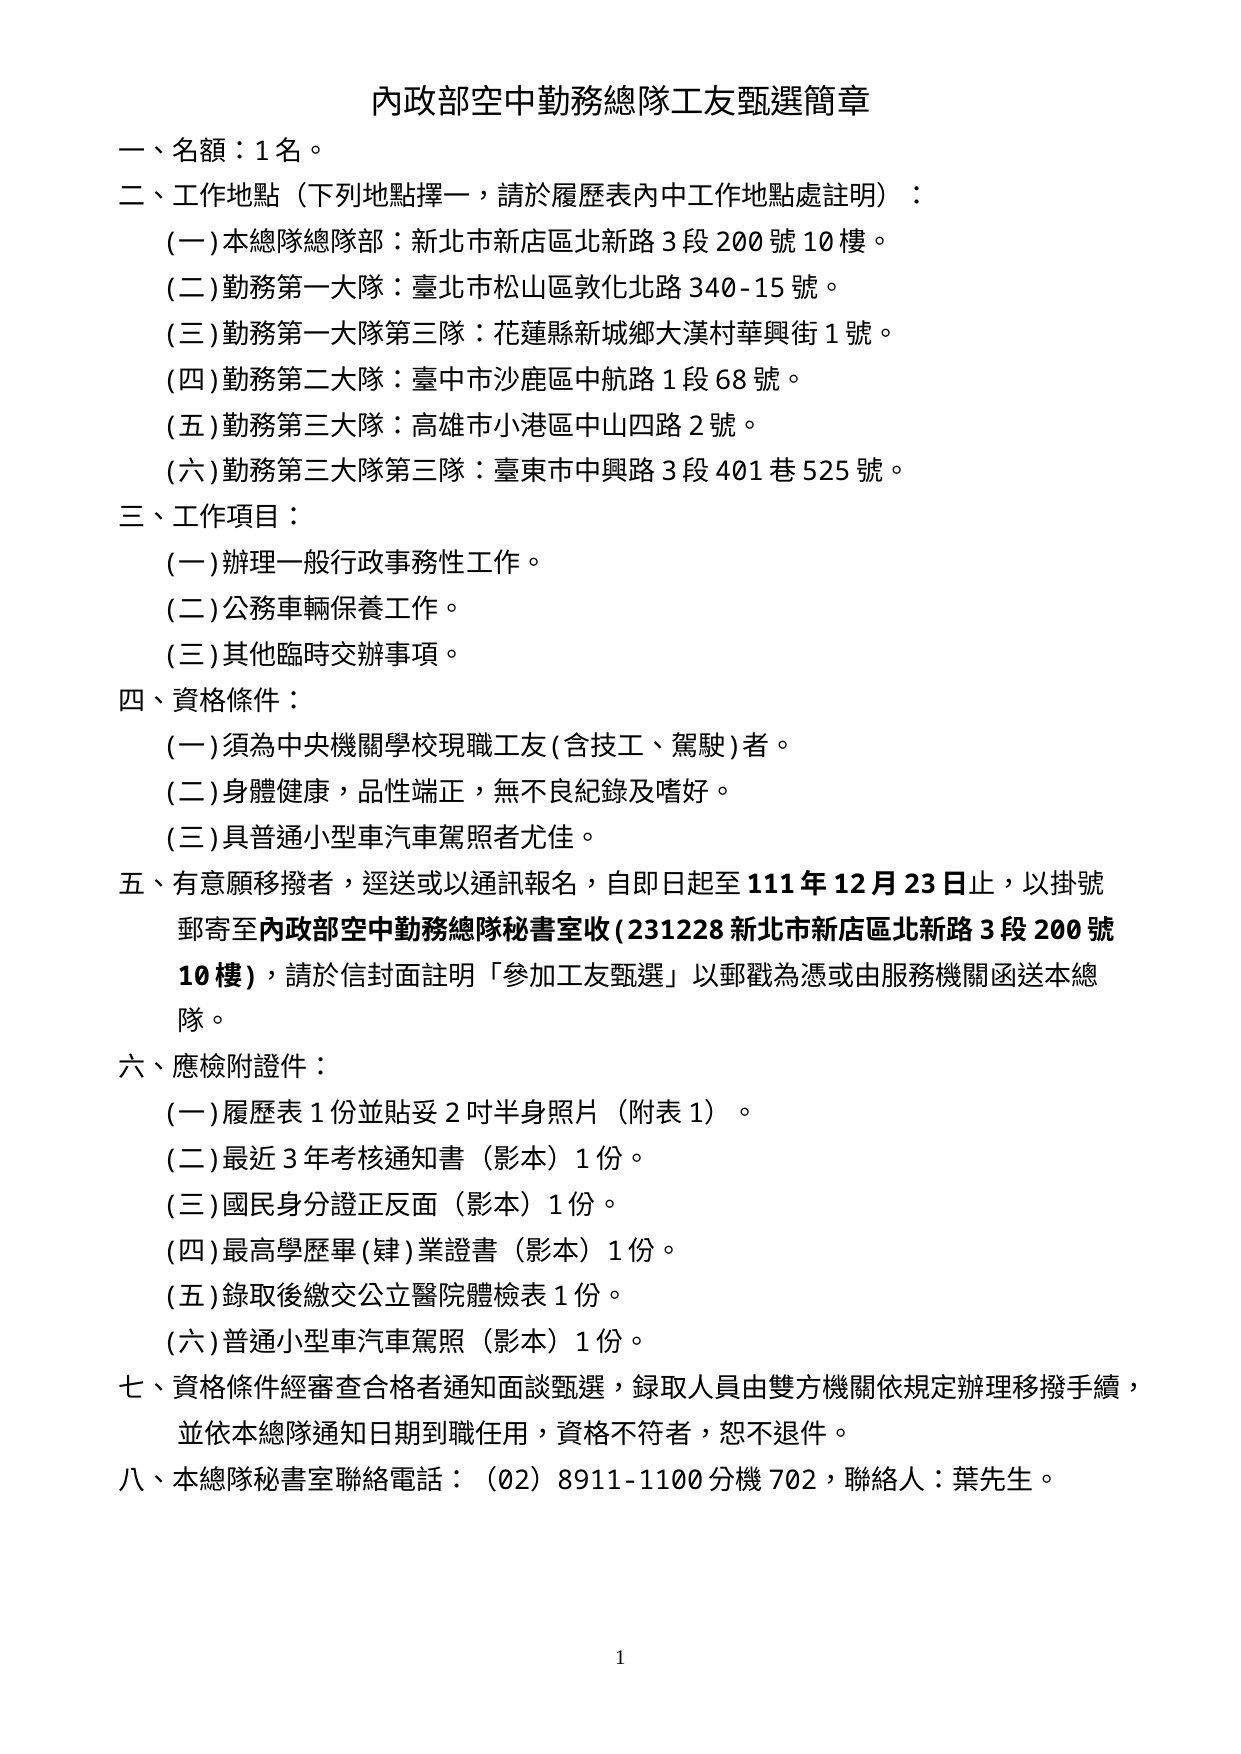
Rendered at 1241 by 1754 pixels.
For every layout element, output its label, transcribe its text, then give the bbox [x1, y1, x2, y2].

text 三、工作項目： [118, 490, 1122, 536]
text 二、工作地點（下列地點擇一，請於履歷表內中工作地點處註明）： [118, 169, 1122, 215]
text (五)錄取後繳交公立醫院體檢表1份。 [162, 1269, 1122, 1315]
text 七、資格條件經審查合格者通知面談甄選，録取人員由雙方機關依規定辦理移撥手續，並依本總隊通知日期到職任用，資格不符者，恕不退件。 [118, 1361, 1122, 1452]
text (六)勤務第三大隊第三隊：臺東巿中興路3段401巷525號。 [162, 444, 1122, 490]
text (三)其他臨時交辦事項。 [162, 627, 1122, 673]
text 六、應檢附證件： [118, 1040, 1122, 1086]
text (二)身體健康，品性端正，無不良紀錄及嗜好。 [162, 765, 1122, 811]
text (一)履歷表1份並貼妥2吋半身照片（附表1）。 [162, 1086, 1122, 1132]
text (二)公務車輛保養工作。 [162, 582, 1122, 627]
text (三)具普通小型車汽車駕照者尤佳。 [162, 811, 1122, 857]
text 一、名額：1名。 [118, 123, 1122, 169]
text 八、本總隊秘書室聯絡電話：（02）8911-1100分機702，聯絡人：葉先生。 [118, 1452, 1122, 1498]
text (六)普通小型車汽車駕照（影本）1份。 [162, 1315, 1122, 1361]
text 內政部空中勤務總隊工友甄選簡章 [118, 75, 1122, 123]
text 五、有意願移撥者，逕送或以通訊報名，自即日起至111年12月23日止，以掛號郵寄至內政部空中勤務總隊秘書室收(231228新北市新店區北新路3段200號10樓)，請於信封面註明「參加工友甄選」以郵戳為憑或由服務機關函送本總隊。 [118, 857, 1122, 1040]
text (三)勤務第一大隊第三隊：花蓮縣新城鄉大漢村華興街1號。 [162, 307, 1122, 352]
text (一)須為中央機關學校現職工友(含技工、駕駛)者。 [162, 719, 1122, 765]
text (四)最高學歷畢(肄)業證書（影本）1份。 [162, 1223, 1122, 1269]
text (四)勤務第二大隊：臺中市沙鹿區中航路1段68號。 [162, 352, 1122, 398]
text (五)勤務第三大隊：高雄巿小港區中山四路2號。 [162, 398, 1122, 444]
text (二)勤務第一大隊：臺北巿松山區敦化北路340-15號。 [162, 261, 1122, 307]
text 四、資格條件： [118, 673, 1122, 719]
text (三)國民身分證正反面（影本）1份。 [162, 1177, 1122, 1223]
text (一)本總隊總隊部：新北巿新店區北新路3段200號10樓。 [162, 215, 1122, 261]
text (一)辦理一般行政事務性工作。 [162, 536, 1122, 582]
text (二)最近3年考核通知書（影本）1份。 [162, 1132, 1122, 1177]
